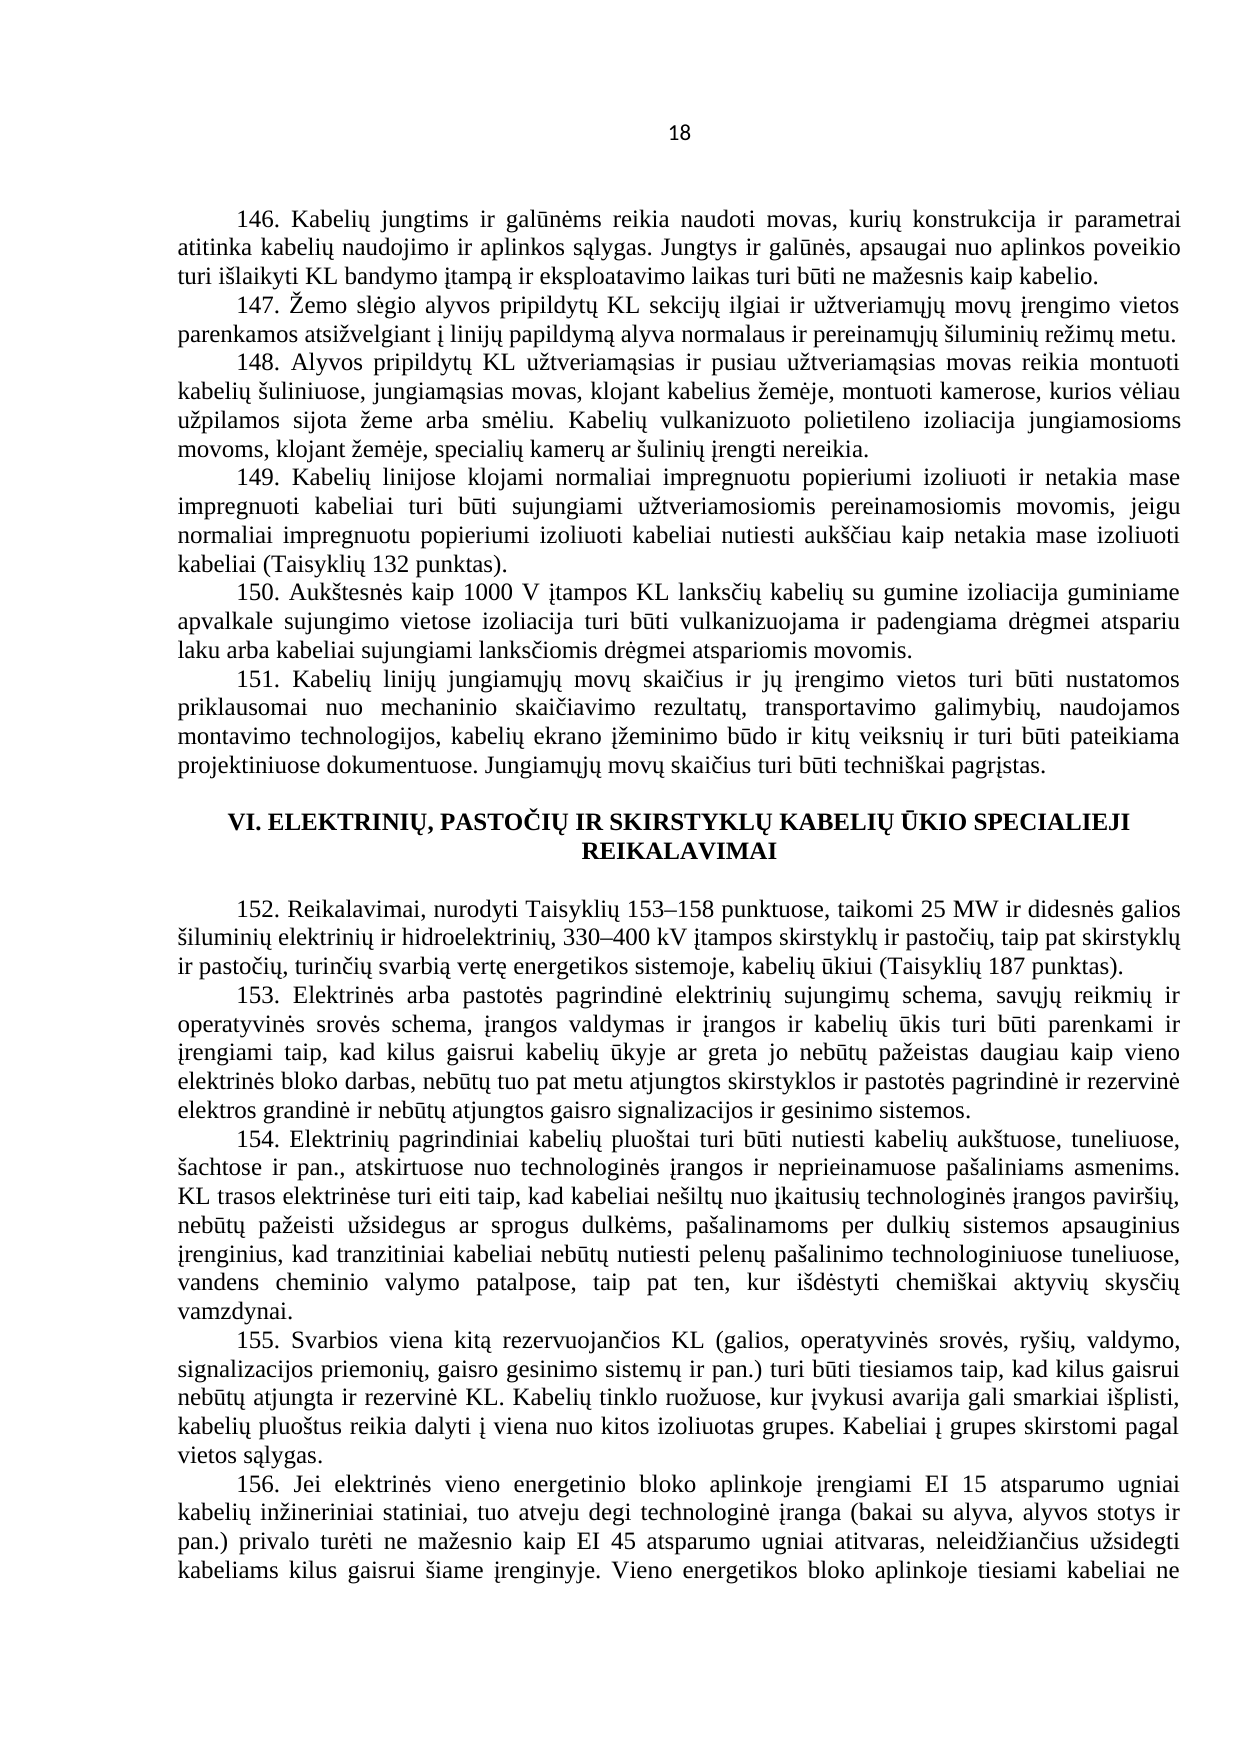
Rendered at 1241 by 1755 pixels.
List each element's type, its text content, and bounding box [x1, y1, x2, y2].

text 146. Kabelių jungtims ir galūnėms reikia naudoti movas, kurių konstrukcija ir parametrai atitinka kabelių naudojimo ir aplinkos sąlygas. Jungtys ir galūnės, apsaugai nuo aplinkos poveikio turi išlaikyti KL bandymo įtampą ir eksploatavimo laikas turi būti ne mažesnis kaip kabelio. [177, 204, 1181, 290]
text 154. Elektrinių pagrindiniai kabelių pluoštai turi būti nutiesti kabelių aukštuose, tuneliuose, šachtose ir pan., atskirtuose nuo technologinės įrangos ir neprieinamuose pašaliniams asmenims. KL trasos elektrinėse turi eiti taip, kad kabeliai nešiltų nuo įkaitusių technologinės įrangos paviršių, nebūtų pažeisti užsidegus ar sprogus dulkėms, pašalinamoms per dulkių sistemos apsauginius įrenginius, kad tranzitiniai kabeliai nebūtų nutiesti pelenų pašalinimo technologiniuose tuneliuose, vandens cheminio valymo patalpose, taip pat ten, kur išdėstyti chemiškai aktyvių skysčių vamzdynai. [177, 1124, 1181, 1325]
text 148. Alyvos pripildytų KL užtveriamąsias ir pusiau užtveriamąsias movas reikia montuoti kabelių šuliniuose, jungiamąsias movas, klojant kabelius žemėje, montuoti kamerose, kurios vėliau užpilamos sijota žeme arba smėliu. Kabelių vulkanizuoto polietileno izoliacija jungiamosioms movoms, klojant žemėje, specialių kamerų ar šulinių įrengti nereikia. [177, 347, 1181, 462]
text 147. Žemo slėgio alyvos pripildytų KL sekcijų ilgiai ir užtveriamųjų movų įrengimo vietos parenkamos atsižvelgiant į linijų papildymą alyva normalaus ir pereinamųjų šiluminių režimų metu. [177, 290, 1181, 347]
text 156. Jei elektrinės vieno energetinio bloko aplinkoje įrengiami EI 15 atsparumo ugniai kabelių inžineriniai statiniai, tuo atveju degi technologinė įranga (bakai su alyva, alyvos stotys ir pan.) privalo turėti ne mažesnio kaip EI 45 atsparumo ugniai atitvaras, neleidžiančius užsidegti kabeliams kilus gaisrui šiame įrenginyje. Vieno energetikos bloko aplinkoje tiesiami kabeliai ne [177, 1469, 1181, 1584]
text 155. Svarbios viena kitą rezervuojančios KL (galios, operatyvinės srovės, ryšių, valdymo, signalizacijos priemonių, gaisro gesinimo sistemų ir pan.) turi būti tiesiamos taip, kad kilus gaisrui nebūtų atjungta ir rezervinė KL. Kabelių tinklo ruožuose, kur įvykusi avarija gali smarkiai išplisti, kabelių pluoštus reikia dalyti į viena nuo kitos izoliuotas grupes. Kabeliai į grupes skirstomi pagal vietos sąlygas. [177, 1325, 1181, 1469]
text 151. Kabelių linijų jungiamųjų movų skaičius ir jų įrengimo vietos turi būti nustatomos priklausomai nuo mechaninio skaičiavimo rezultatų, transportavimo galimybių, naudojamos montavimo technologijos, kabelių ekrano įžeminimo būdo ir kitų veiksnių ir turi būti pateikiama projektiniuose dokumentuose. Jungiamųjų movų skaičius turi būti techniškai pagrįstas. [177, 664, 1181, 779]
text 153. Elektrinės arba pastotės pagrindinė elektrinių sujungimų schema, savųjų reikmių ir operatyvinės srovės schema, įrangos valdymas ir įrangos ir kabelių ūkis turi būti parenkami ir įrengiami taip, kad kilus gaisrui kabelių ūkyje ar greta jo nebūtų pažeistas daugiau kaip vieno elektrinės bloko darbas, nebūtų tuo pat metu atjungtos skirstyklos ir pastotės pagrindinė ir rezervinė elektros grandinė ir nebūtų atjungtos gaisro signalizacijos ir gesinimo sistemos. [177, 980, 1181, 1124]
text 150. Aukštesnės kaip 1000 V įtampos KL lanksčių kabelių su gumine izoliacija guminiame apvalkale sujungimo vietose izoliacija turi būti vulkanizuojama ir padengiama drėgmei atspariu laku arba kabeliai sujungiami lanksčiomis drėgmei atspariomis movomis. [177, 577, 1181, 664]
text 152. Reikalavimai, nurodyti Taisyklių 153–158 punktuose, taikomi 25 MW ir didesnės galios šiluminių elektrinių ir hidroelektrinių, 330–400 kV įtampos skirstyklų ir pastočių, taip pat skirstyklų ir pastočių, turinčių svarbią vertę energetikos sistemoje, kabelių ūkiui (Taisyklių 187 punktas). [177, 894, 1181, 980]
text 149. Kabelių linijose klojami normaliai impregnuotu popieriumi izoliuoti ir netakia mase impregnuoti kabeliai turi būti sujungiami užtveriamosiomis pereinamosiomis movomis, jeigu normaliai impregnuotu popieriumi izoliuoti kabeliai nutiesti aukščiau kaip netakia mase izoliuoti kabeliai (Taisyklių 132 punktas). [177, 462, 1181, 577]
text VI. ELEKTRINIŲ, PASTOČIŲ IR SKIRSTYKLŲ KABELIŲ ŪKIO SPECIALIEJI REIKALAVIMAI [177, 807, 1181, 865]
